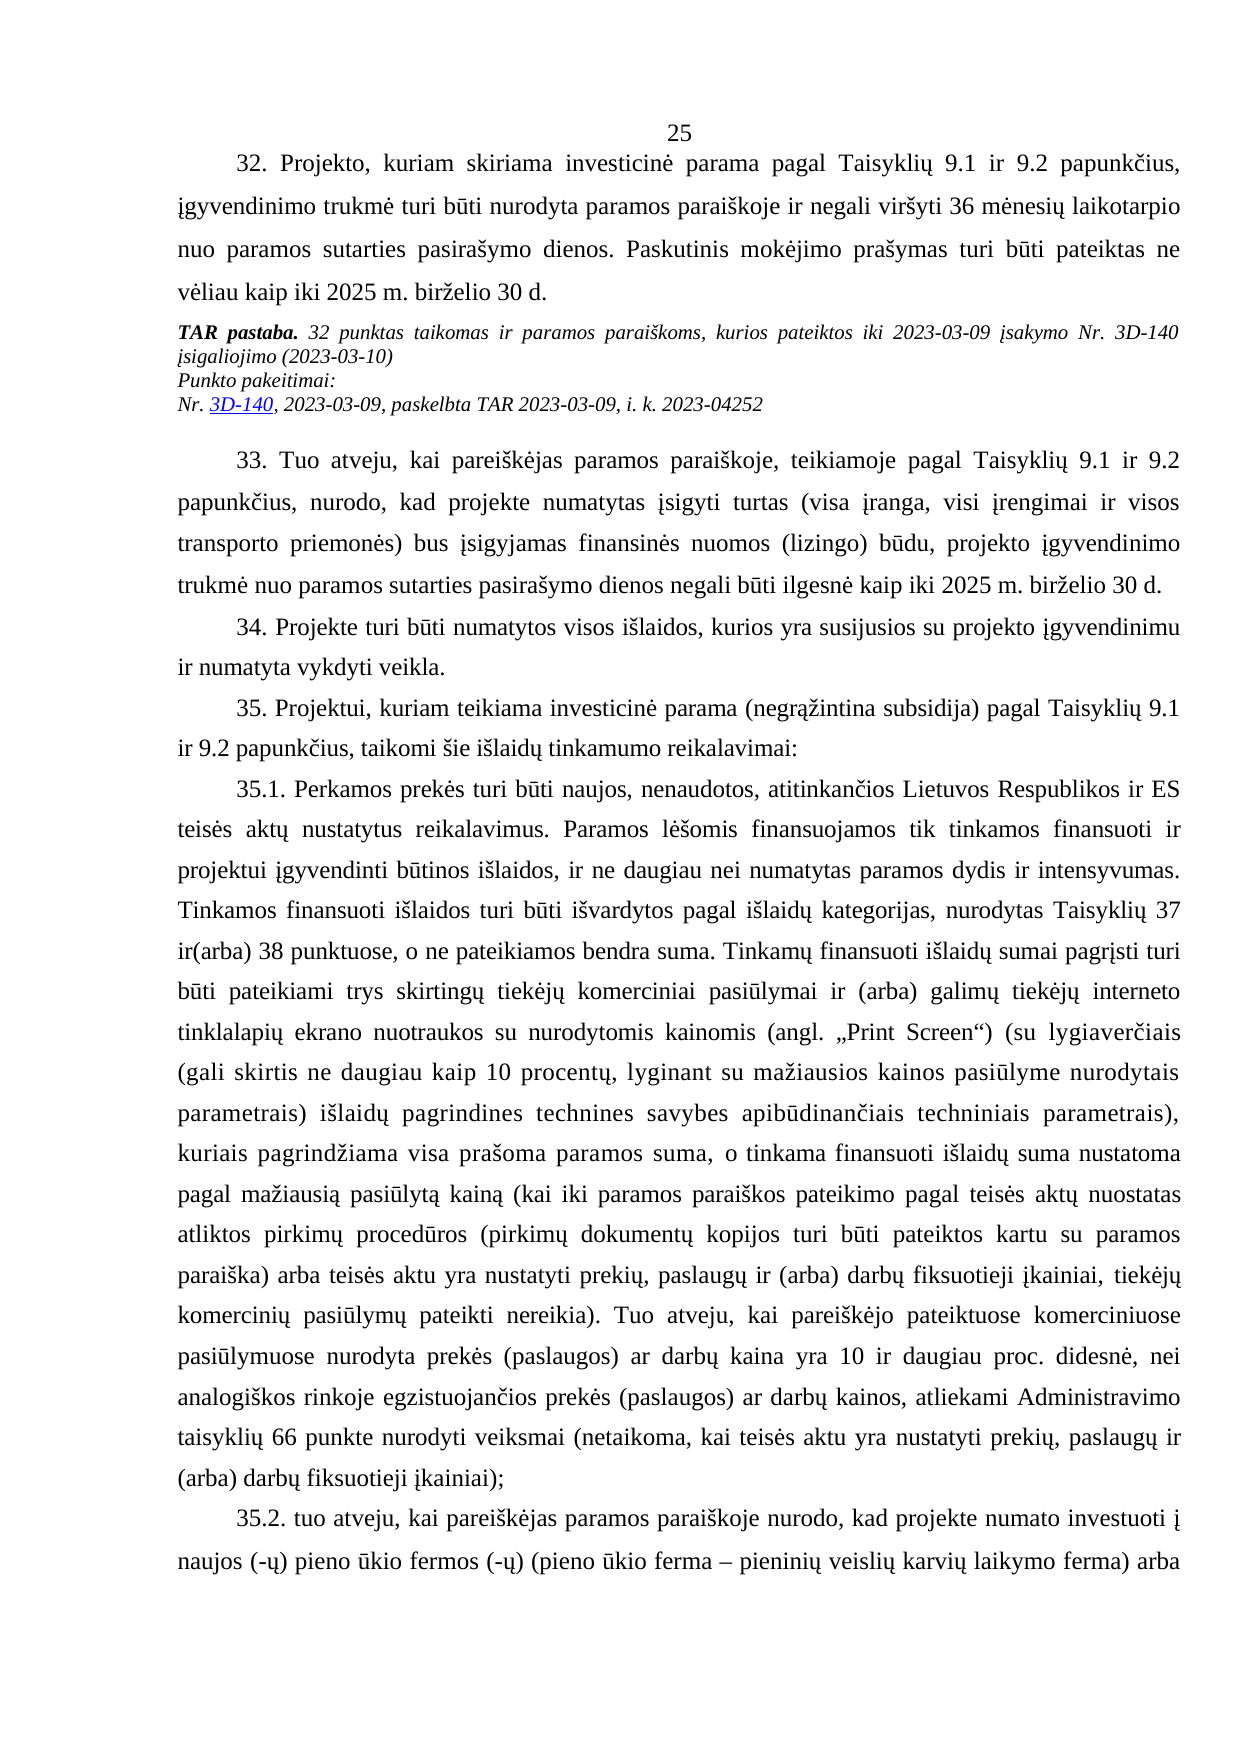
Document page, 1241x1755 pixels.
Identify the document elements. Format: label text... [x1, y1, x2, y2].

text Punkto pakeitimai: [177, 368, 1181, 392]
text 35.1. Perkamos prekės turi būti naujos, nenaudotos, atitinkančios Lietuvos Respublikos ir ES teisės aktų nustatytus reikalavimus. Paramos lėšomis finansuojamos tik tinkamos finansuoti ir projektui įgyvendinti būtinos išlaidos, ir ne daugiau nei numatytas paramos dydis ir intensyvumas. Tinkamos finansuoti išlaidos turi būti išvardytos pagal išlaidų kategorijas, nurodytas Taisyklių 37 ir(arba) 38 punktuose, o ne pateikiamos bendra suma. Tinkamų finansuoti išlaidų sumai pagrįsti turi būti pateikiami trys skirtingų tiekėjų komerciniai pasiūlymai ir (arba) galimų tiekėjų interneto tinklalapių ekrano nuotraukos su nurodytomis kainomis (angl. „Print Screen“) (su lygiaverčiais (gali skirtis ne daugiau kaip 10 procentų, lyginant su mažiausios kainos pasiūlyme nurodytais parametrais) išlaidų pagrindines technines savybes apibūdinančiais techniniais parametrais), kuriais pagrindžiama visa prašoma paramos suma, o tinkama finansuoti išlaidų suma nustatoma pagal mažiausią pasiūlytą kainą (kai iki paramos paraiškos pateikimo pagal teisės aktų nuostatas atliktos pirkimų procedūros (pirkimų dokumentų kopijos turi būti pateiktos kartu su paramos paraiška) arba teisės aktu yra nustatyti prekių, paslaugų ir (arba) darbų fiksuotieji įkainiai, tiekėjų komercinių pasiūlymų pateikti nereikia). Tuo atveju, kai pareiškėjo pateiktuose komerciniuose pasiūlymuose nurodyta prekės (paslaugos) ar darbų kaina yra 10 ir daugiau proc. didesnė, nei analogiškos rinkoje egzistuojančios prekės (paslaugos) ar darbų kainos, atliekami Administravimo taisyklių 66 punkte nurodyti veiksmai (netaikoma, kai teisės aktu yra nustatyti prekių, paslaugų ir (arba) darbų fiksuotieji įkainiai); [177, 774, 1181, 1491]
text 35. Projektui, kuriam teikiama investicinė parama (negrąžintina subsidija) pagal Taisyklių 9.1 ir 9.2 papunkčius, taikomi šie išlaidų tinkamumo reikalavimai: [177, 693, 1181, 762]
text 34. Projekte turi būti numatytos visos išlaidos, kurios yra susijusios su projekto įgyvendinimu ir numatyta vykdyti veikla. [177, 612, 1181, 681]
text 33. Tuo atveju, kai pareiškėjas paramos paraiškoje, teikiamoje pagal Taisyklių 9.1 ir 9.2 papunkčius, nurodo, kad projekte numatytas įsigyti turtas (visa įranga, visi įrengimai ir visos transporto priemonės) bus įsigyjamas finansinės nuomos (lizingo) būdu, projekto įgyvendinimo trukmė nuo paramos sutarties pasirašymo dienos negali būti ilgesnė kaip iki 2025 m. birželio 30 d. [177, 445, 1181, 599]
text 35.2. tuo atveju, kai pareiškėjas paramos paraiškoje nurodo, kad projekte numato investuoti į naujos (-ų) pieno ūkio fermos (-ų) (pieno ūkio ferma – pieninių veislių karvių laikymo ferma) arba [177, 1503, 1181, 1575]
text 32. Projekto, kuriam skiriama investicinė parama pagal Taisyklių 9.1 ir 9.2 papunkčius, įgyvendinimo trukmė turi būti nurodyta paramos paraiškoje ir negali viršyti 36 mėnesių laikotarpio nuo paramos sutarties pasirašymo dienos. Paskutinis mokėjimo prašymas turi būti pateiktas ne vėliau kaip iki 2025 m. birželio 30 d. [177, 148, 1181, 306]
text TAR pastaba. 32 punktas taikomas ir paramos paraiškoms, kurios pateiktos iki 2023-03-09 įsakymo Nr. 3D-140 įsigaliojimo (2023-03-10) [177, 320, 1181, 368]
text Nr. 3D-140, 2023-03-09, paskelbta TAR 2023-03-09, i. k. 2023-04252 [177, 392, 1181, 416]
